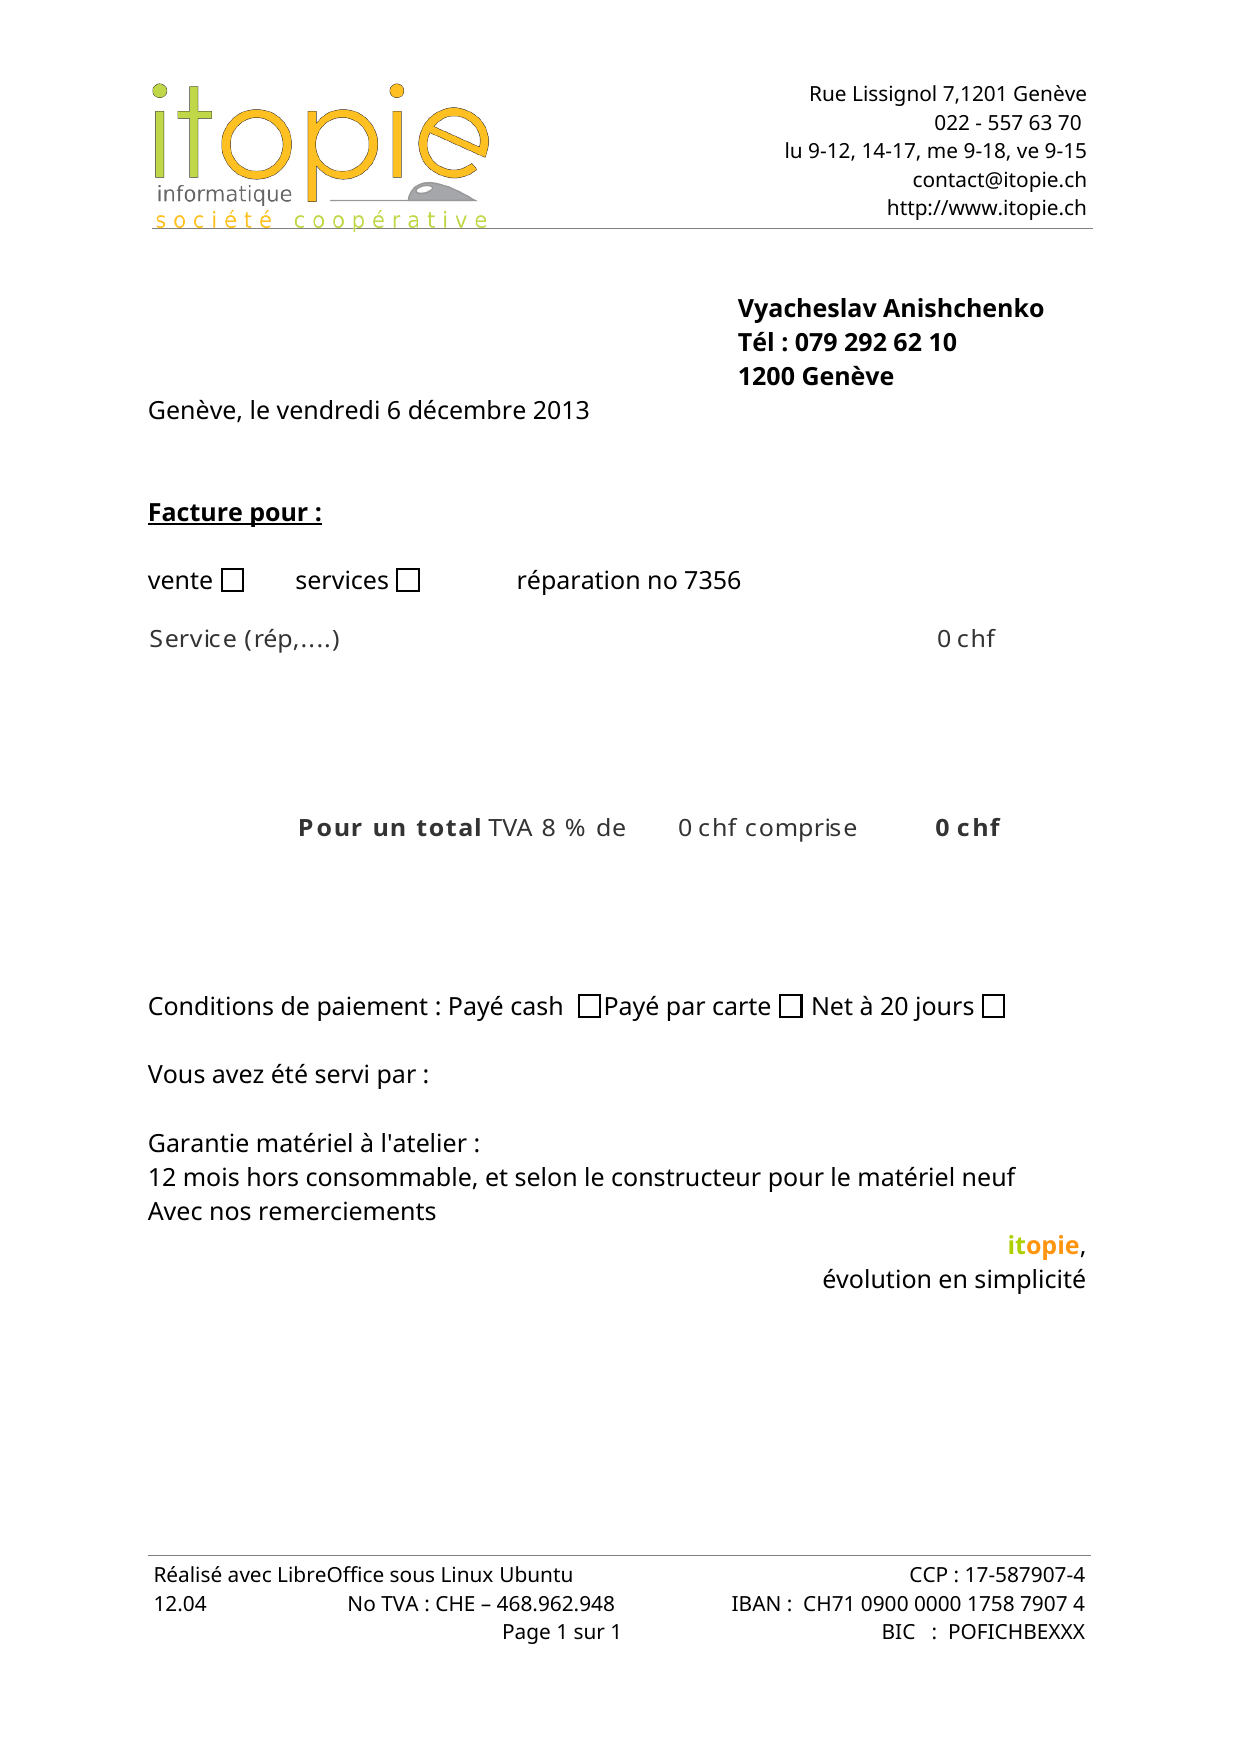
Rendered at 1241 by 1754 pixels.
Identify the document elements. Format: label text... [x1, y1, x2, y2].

text Facture pour : [148, 495, 1093, 529]
text Garantie matériel à l'atelier : [148, 1125, 1093, 1159]
text vente services réparation no 7356 [148, 563, 1093, 597]
text évolution en simplicité [148, 1262, 1093, 1296]
text 1200 Genève [148, 358, 1093, 392]
text 12 mois hors consommable, et selon le constructeur pour le matériel neuf [148, 1159, 1093, 1193]
text itopie, [148, 1227, 1093, 1262]
text Conditions de paiement : Payé cash Payé par carte Net à 20 jours [148, 989, 1093, 1023]
text Tél : 079 292 62 10 [148, 324, 1093, 358]
text Vyacheslav Anishchenko [148, 290, 1093, 324]
text Genève, le vendredi 6 décembre 2013 [148, 392, 1093, 427]
text Vous avez été servi par : [148, 1057, 1093, 1091]
text Avec nos remerciements [148, 1193, 1093, 1227]
picture [138, 72, 500, 244]
